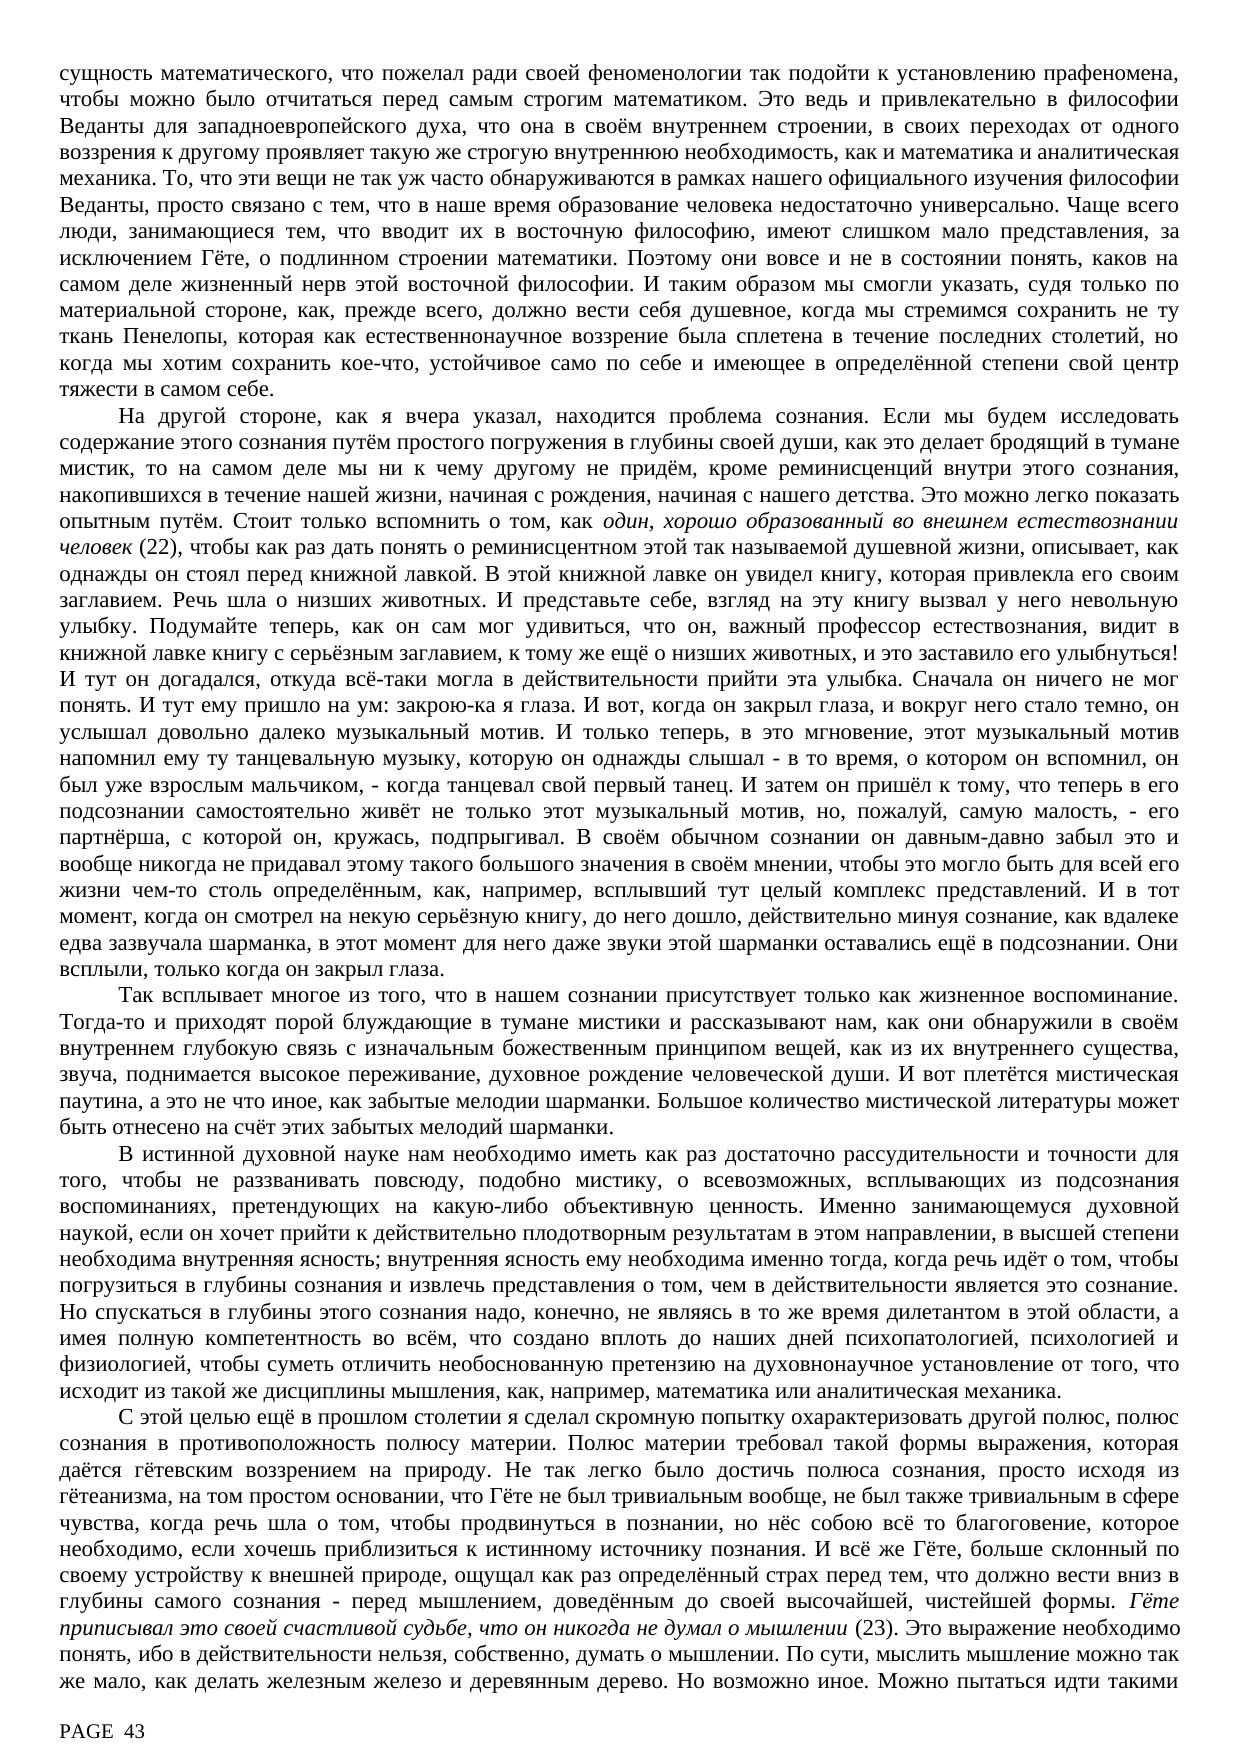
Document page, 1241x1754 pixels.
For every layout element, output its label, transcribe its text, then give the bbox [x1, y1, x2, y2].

text На другой стороне, как я вчера указал, находится проблема сознания. Если мы будем исследовать содержание этого сознания путём простого погружения в глубины своей души, как это делает бродящий в тумане мистик, то на самом деле мы ни к чему другому не придём, кроме реминисценций внутри этого сознания, накопившихся в течение нашей жизни, начиная с рождения, начиная с нашего детства. Это можно легко показать опытным путём. Стоит только вспомнить о том, как один, хорошо образованный во внешнем естествознании человек (22), чтобы как раз дать понять о реминисцентном этой так называемой душевной жизни, описывает, как однажды он стоял перед книжной лавкой. В этой книжной лавке он увидел книгу, которая привлекла его своим заглавием. Речь шла о низших животных. И представьте себе, взгляд на эту книгу вызвал у него невольную улыбку. Подумайте теперь, как он сам мог удивиться, что он, важный профессор естествознания, видит в книжной лавке книгу с серьёзным заглавием, к тому же ещё о низших животных, и это заставило его улыбнуться! И тут он догадался, откуда всё-таки могла в действительности прийти эта улыбка. Сначала он ничего не мог понять. И тут ему пришло на ум: закрою-ка я глаза. И вот, когда он закрыл глаза, и вокруг него стало темно, он услышал довольно далеко музыкальный мотив. И только теперь, в это мгновение, этот музыкальный мотив напомнил ему ту танцевальную музыку, которую он однажды слышал - в то время, о котором он вспомнил, он был уже взрослым мальчиком, - когда танцевал свой первый танец. И затем он пришёл к тому, что теперь в его подсознании самостоятельно живёт не только этот музыкальный мотив, но, пожалуй, самую малость, - его партнёрша, с которой он, кружась, подпрыгивал. В своём обычном сознании он давным-давно забыл это и вообще никогда не придавал этому такого большого значения в своём мнении, чтобы это могло быть для всей его жизни чем-то столь определённым, как, например, всплывший тут целый комплекс представлений. И в тот момент, когда он смотрел на некую серьёзную книгу, до него дошло, действительно минуя сознание, как вдалеке едва зазвучала шарманка, в этот момент для него даже звуки этой шарманки оставались ещё в подсознании. Они всплыли, только когда он закрыл глаза. [59, 402, 1181, 981]
text сущность математического, что пожелал ради своей феноменологии так подойти к установлению прафеномена, чтобы можно было отчитаться перед самым строгим математиком. Это ведь и привлекательно в философии Веданты для западноевропейского духа, что она в своём внутреннем строении, в своих переходах от одного воззрения к другому проявляет такую же строгую внутреннюю необходимость, как и математика и аналитическая механика. То, что эти вещи не так уж часто обнаруживаются в рамках нашего официального изучения философии Веданты, просто связано с тем, что в наше время образование человека недостаточно универсально. Чаще всего люди, занимающиеся тем, что вводит их в восточную философию, имеют слишком мало представления, за исключением Гёте, о подлинном строении математики. Поэтому они вовсе и не в состоянии понять, каков на самом деле жизненный нерв этой восточной философии. И таким образом мы смогли указать, судя только по материальной стороне, как, прежде всего, должно вести себя душевное, когда мы стремимся сохранить не ту ткань Пенелопы, которая как естественнонаучное воззрение была сплетена в течение последних столетий, но когда мы хотим сохранить кое-что, устойчивое само по себе и имеющее в определённой степени свой центр тяжести в самом себе. [59, 59, 1181, 402]
text С этой целью ещё в прошлом столетии я сделал скромную попытку охарактеризовать другой полюс, полюс сознания в противоположность полюсу материи. Полюс материи требовал такой формы выражения, которая даётся гётевским воззрением на природу. Не так легко было достичь полюса сознания, просто исходя из гётеанизма, на том простом основании, что Гёте не был тривиальным вообще, не был также тривиальным в сфере чувства, когда речь шла о том, чтобы продвинуться в познании, но нёс собою всё то благоговение, которое необходимо, если хочешь приблизиться к истинному источнику познания. И всё же Гёте, больше склонный по своему устройству к внешней природе, ощущал как раз определённый страх перед тем, что должно вести вниз в глубины самого сознания - перед мышлением, доведённым до своей высочайшей, чистейшей формы. Гёте приписывал это своей счастливой судьбе, что он никогда не думал о мышлении (23). Это выражение необходимо понять, ибо в действительности нельзя, собственно, думать о мышлении. По сути, мыслить мышление можно так же мало, как делать железным железо и деревянным дерево. Но возможно иное. Можно пытаться идти такими [59, 1403, 1181, 1693]
text Так всплывает многое из того, что в нашем сознании присутствует только как жизненное воспоминание. Тогда-то и приходят порой блуждающие в тумане мистики и рассказывают нам, как они обнаружили в своём внутреннем глубокую связь с изначальным божественным принципом вещей, как из их внутреннего существа, звуча, поднимается высокое переживание, духовное рождение человеческой души. И вот плетётся мистическая паутина, а это не что иное, как забытые мелодии шарманки. Большое количество мистической литературы может быть отнесено на счёт этих забытых мелодий шарманки. [59, 981, 1181, 1139]
text В истинной духовной науке нам необходимо иметь как раз достаточно рассудительности и точности для того, чтобы не раззванивать повсюду, подобно мистику, о всевозможных, всплывающих из подсознания воспоминаниях, претендующих на какую-либо объективную ценность. Именно занимающемуся духовной наукой, если он хочет прийти к действительно плодотворным результатам в этом направлении, в высшей степени необходима внутренняя ясность; внутренняя ясность ему необходима именно тогда, когда речь идёт о том, чтобы погрузиться в глубины сознания и извлечь представления о том, чем в действительности является это сознание. Но спускаться в глубины этого сознания надо, конечно, не являясь в то же время дилетантом в этой области, а имея полную компетентность во всём, что создано вплоть до наших дней психопатологией, психологией и физиологией, чтобы суметь отличить необоснованную претензию на духовнонаучное установление от того, что исходит из такой же дисциплины мышления, как, например, математика или аналитическая механика. [59, 1139, 1181, 1403]
